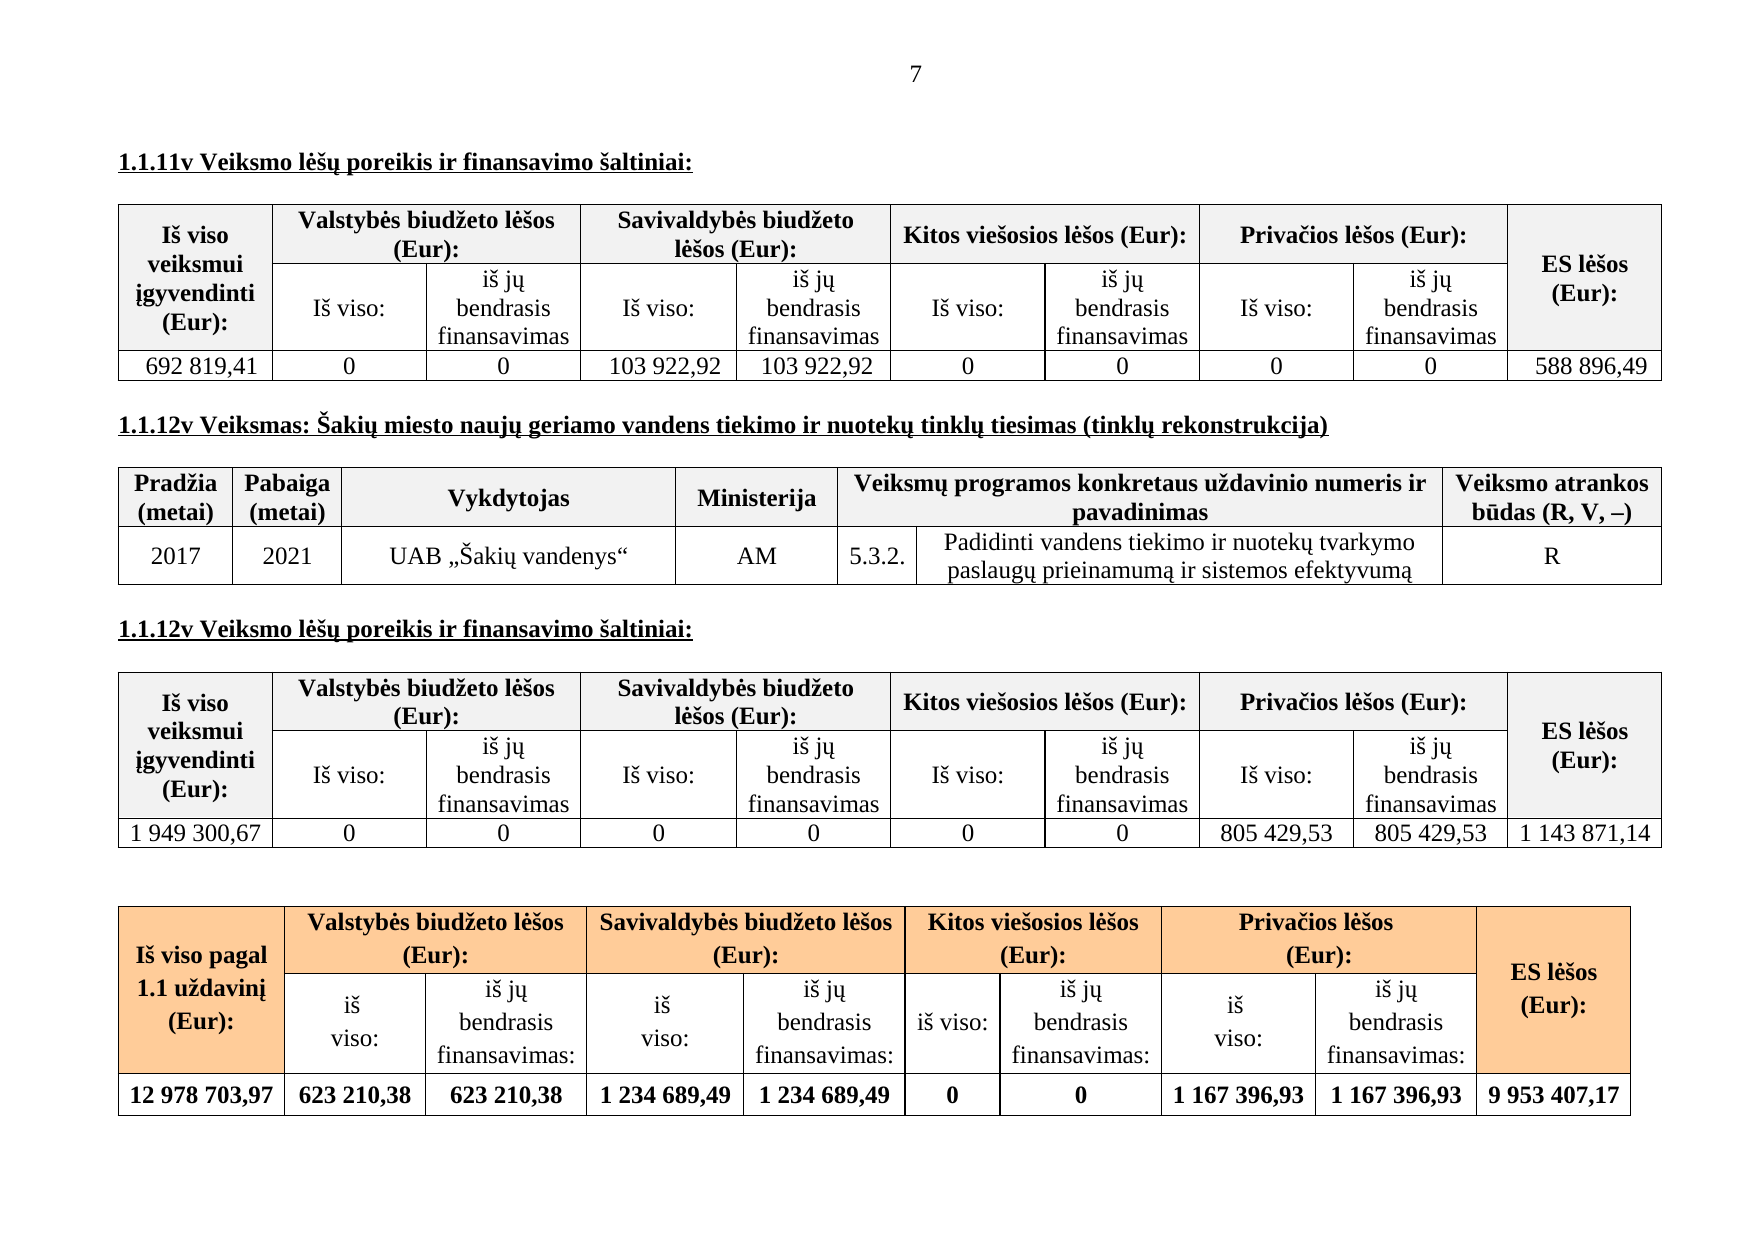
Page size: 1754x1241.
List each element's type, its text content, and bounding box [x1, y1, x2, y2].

table_cell 0 [273, 819, 426, 847]
table_header Savivaldybės biudžeto lėšos (Eur): [581, 673, 890, 730]
table_header ES lėšos (Eur): [1508, 673, 1661, 817]
table_header Iš viso veiksmui įgyvendinti (Eur): [119, 673, 272, 817]
table_cell iš jų bendrasis finansavimas [427, 264, 580, 350]
table_cell iš jų bendrasis finansavimas [737, 731, 890, 817]
table_header Pradžia (metai) [119, 468, 232, 526]
table_cell 5.3.2. [838, 527, 916, 584]
table_cell 1 167 396,93 [1162, 1074, 1315, 1115]
table_header Kitos viešosios lėšos (Eur): [891, 673, 1199, 730]
table_cell iš viso: [587, 974, 743, 1073]
table_cell 0 [891, 819, 1044, 847]
table_header Ministerija [676, 468, 837, 526]
table_cell 0 [1354, 351, 1507, 380]
table_cell iš jų bendrasis finansavimas: [426, 974, 586, 1073]
table_cell iš jų bendrasis finansavimas: [744, 974, 904, 1073]
table_cell 2021 [233, 527, 341, 584]
table_cell Iš viso: [1200, 264, 1353, 350]
table_cell 0 [581, 819, 736, 847]
table_header Savivaldybės biudžeto lėšos (Eur): [587, 907, 904, 973]
table_cell Iš viso: [1200, 731, 1353, 817]
table_cell 0 [906, 1074, 999, 1115]
table_cell iš jų bendrasis finansavimas [1354, 264, 1507, 350]
table_cell Iš viso: [581, 731, 736, 817]
table_cell 805 429,53 [1200, 819, 1353, 847]
table_cell iš jų bendrasis finansavimas [1046, 731, 1199, 817]
table_header Vykdytojas [342, 468, 675, 526]
text 1.1.12v Veiksmo lėšų poreikis ir finansavimo šaltiniai: [118, 614, 1713, 643]
table_cell iš viso: [1162, 974, 1315, 1073]
text 1.1.11v Veiksmo lėšų poreikis ir finansavimo šaltiniai: [118, 147, 1713, 176]
table_cell 0 [737, 819, 890, 847]
table_header ES lėšos (Eur): [1477, 907, 1630, 1073]
table_header ES lėšos (Eur): [1508, 205, 1661, 350]
table_header Valstybės biudžeto lėšos (Eur): [273, 673, 580, 730]
table_header Privačios lėšos (Eur): [1200, 673, 1507, 730]
table_cell iš viso: [285, 974, 425, 1073]
table_cell 1 949 300,67 [119, 819, 272, 847]
table_cell iš jų bendrasis finansavimas [427, 731, 580, 817]
table_header Privačios lėšos (Eur): [1200, 205, 1507, 263]
table_cell 0 [1001, 1074, 1161, 1115]
table_cell Iš viso: [891, 731, 1044, 817]
table_header Kitos viešosios lėšos (Eur): [906, 907, 1161, 973]
table_cell Padidinti vandens tiekimo ir nuotekų tvarkymo paslaugų prieinamumą ir sistemos efektyvumą [917, 527, 1442, 584]
table_header Valstybės biudžeto lėšos (Eur): [273, 205, 580, 263]
table_cell 0 [427, 351, 580, 380]
table_cell 0 [427, 819, 580, 847]
table_cell Iš viso: [581, 264, 736, 350]
table_cell 0 [1046, 819, 1199, 847]
table_cell 103 922,92 [581, 351, 736, 380]
table_cell 805 429,53 [1354, 819, 1507, 847]
text 1.1.12v Veiksmas: Šakių miesto naujų geriamo vandens tiekimo ir nuotekų tinklų tiesimas (tinklų rekonstrukcija) [118, 410, 1713, 438]
table_header Valstybės biudžeto lėšos (Eur): [285, 907, 586, 973]
table_cell UAB „Šakių vandenys“ [342, 527, 675, 584]
table_cell 0 [273, 351, 426, 380]
table_header Veiksmo atrankos būdas (R, V, –) [1443, 468, 1661, 526]
table_cell 692 819,41 [119, 351, 272, 380]
table_header Iš viso veiksmui įgyvendinti (Eur): [119, 205, 272, 350]
table_header Veiksmų programos konkretaus uždavinio numeris ir pavadinimas [838, 468, 1442, 526]
table_header Iš viso pagal 1.1 uždavinį (Eur): [119, 907, 284, 1073]
table_cell Iš viso: [273, 264, 426, 350]
table_cell 1 167 396,93 [1316, 1074, 1476, 1115]
table_cell 1 143 871,14 [1508, 819, 1661, 847]
table_cell Iš viso: [891, 264, 1044, 350]
table_cell iš jų bendrasis finansavimas [1354, 731, 1507, 817]
table_cell Iš viso: [273, 731, 426, 817]
table_cell 623 210,38 [426, 1074, 586, 1115]
table_cell 623 210,38 [285, 1074, 425, 1115]
table_header Pabaiga (metai) [233, 468, 341, 526]
table_cell iš viso: [906, 974, 999, 1073]
table_cell 1 234 689,49 [587, 1074, 743, 1115]
table_header Savivaldybės biudžeto lėšos (Eur): [581, 205, 890, 263]
table_cell 0 [891, 351, 1044, 380]
table_cell iš jų bendrasis finansavimas [737, 264, 890, 350]
table_cell iš jų bendrasis finansavimas: [1001, 974, 1161, 1073]
table_cell 1 234 689,49 [744, 1074, 904, 1115]
table_cell iš jų bendrasis finansavimas: [1316, 974, 1476, 1073]
table_cell 2017 [119, 527, 232, 584]
table_cell 103 922,92 [737, 351, 890, 380]
table_cell 12 978 703,97 [119, 1074, 284, 1115]
table_header Privačios lėšos (Eur): [1162, 907, 1476, 973]
table_cell 0 [1046, 351, 1199, 380]
table_cell R [1443, 527, 1661, 584]
table_cell AM [676, 527, 837, 584]
table_cell 9 953 407,17 [1477, 1074, 1630, 1115]
table_cell 588 896,49 [1508, 351, 1661, 380]
table_cell 0 [1200, 351, 1353, 380]
table_cell iš jų bendrasis finansavimas [1046, 264, 1199, 350]
table_header Kitos viešosios lėšos (Eur): [891, 205, 1199, 263]
